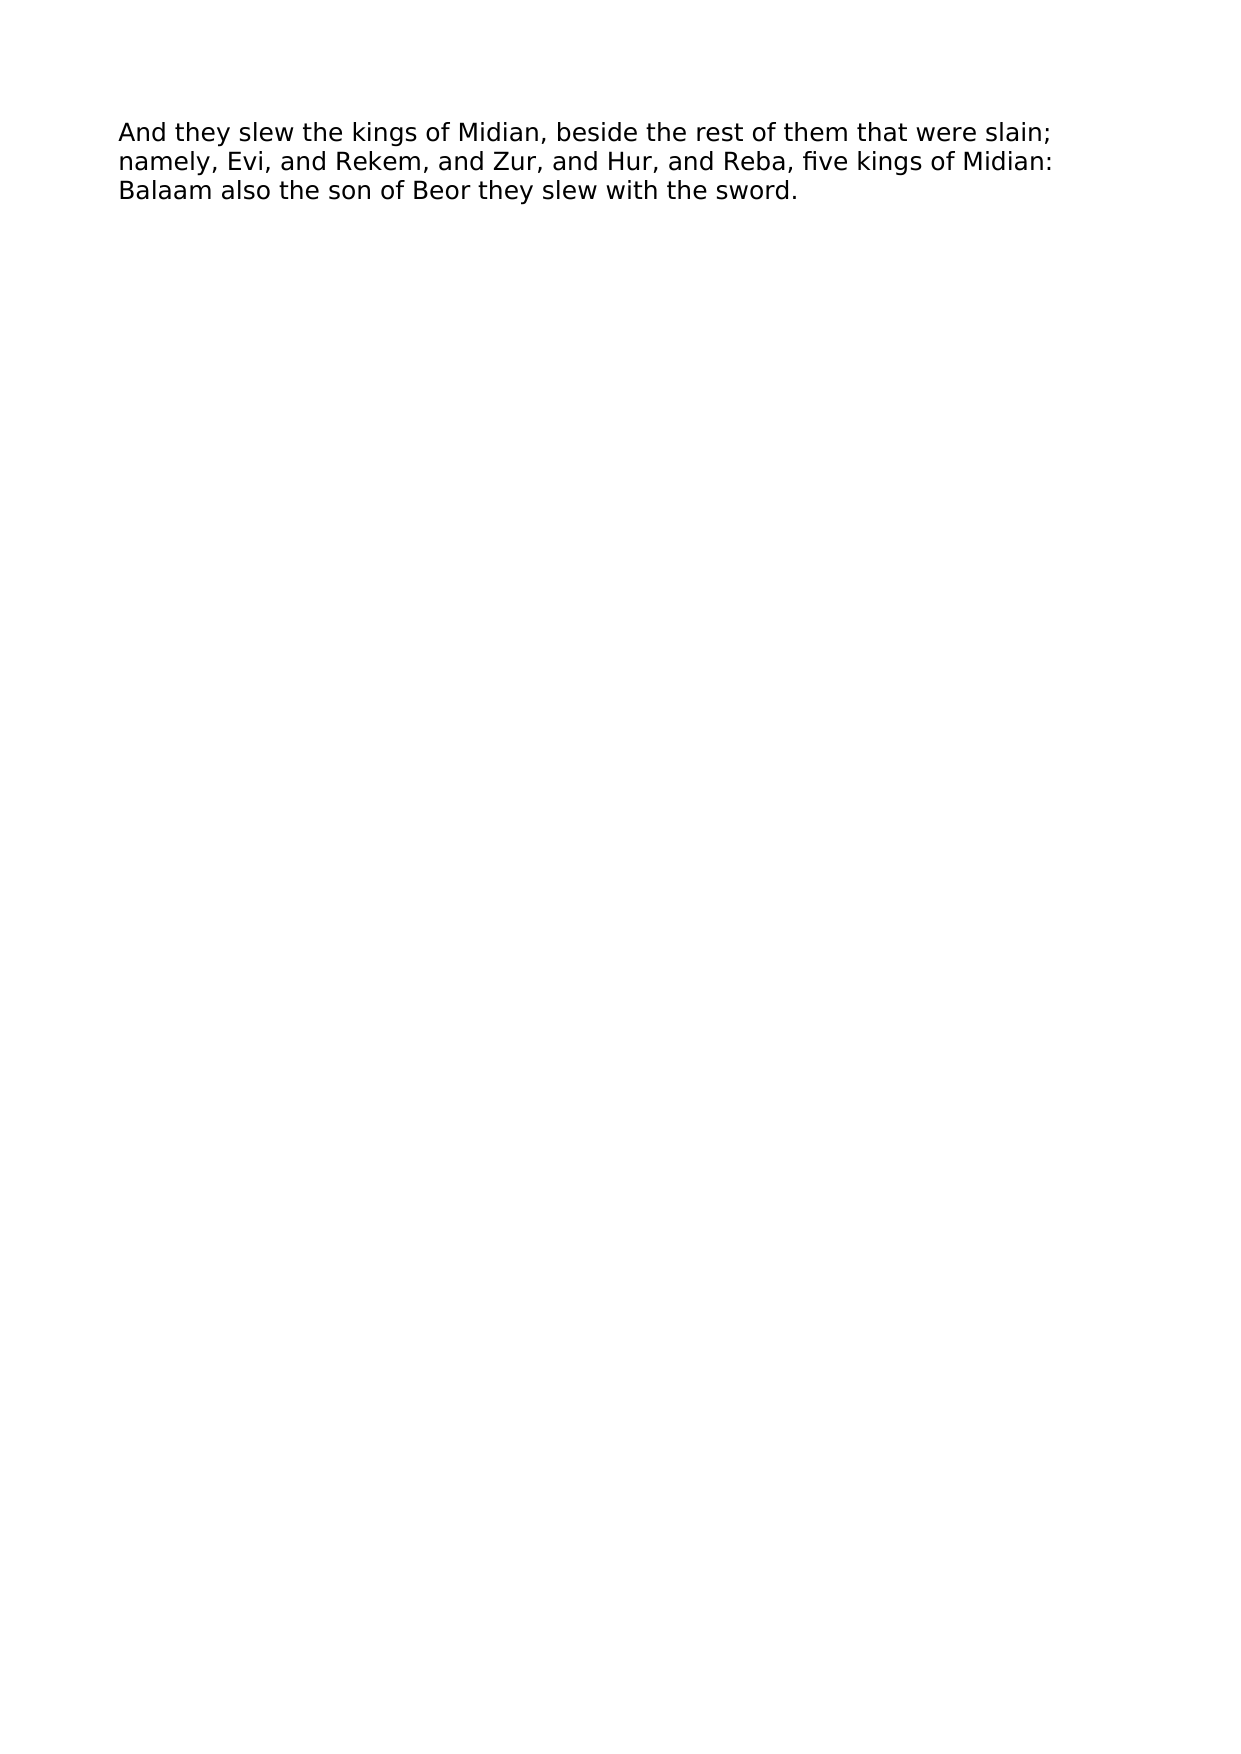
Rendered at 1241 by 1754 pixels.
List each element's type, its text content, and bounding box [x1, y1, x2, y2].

text And they slew the kings of Midian, beside the rest of them that were slain; namely, Evi, and Rekem, and Zur, and Hur, and Reba, five kings of Midian: Balaam also the son of Beor they slew with the sword. [118, 118, 1122, 206]
